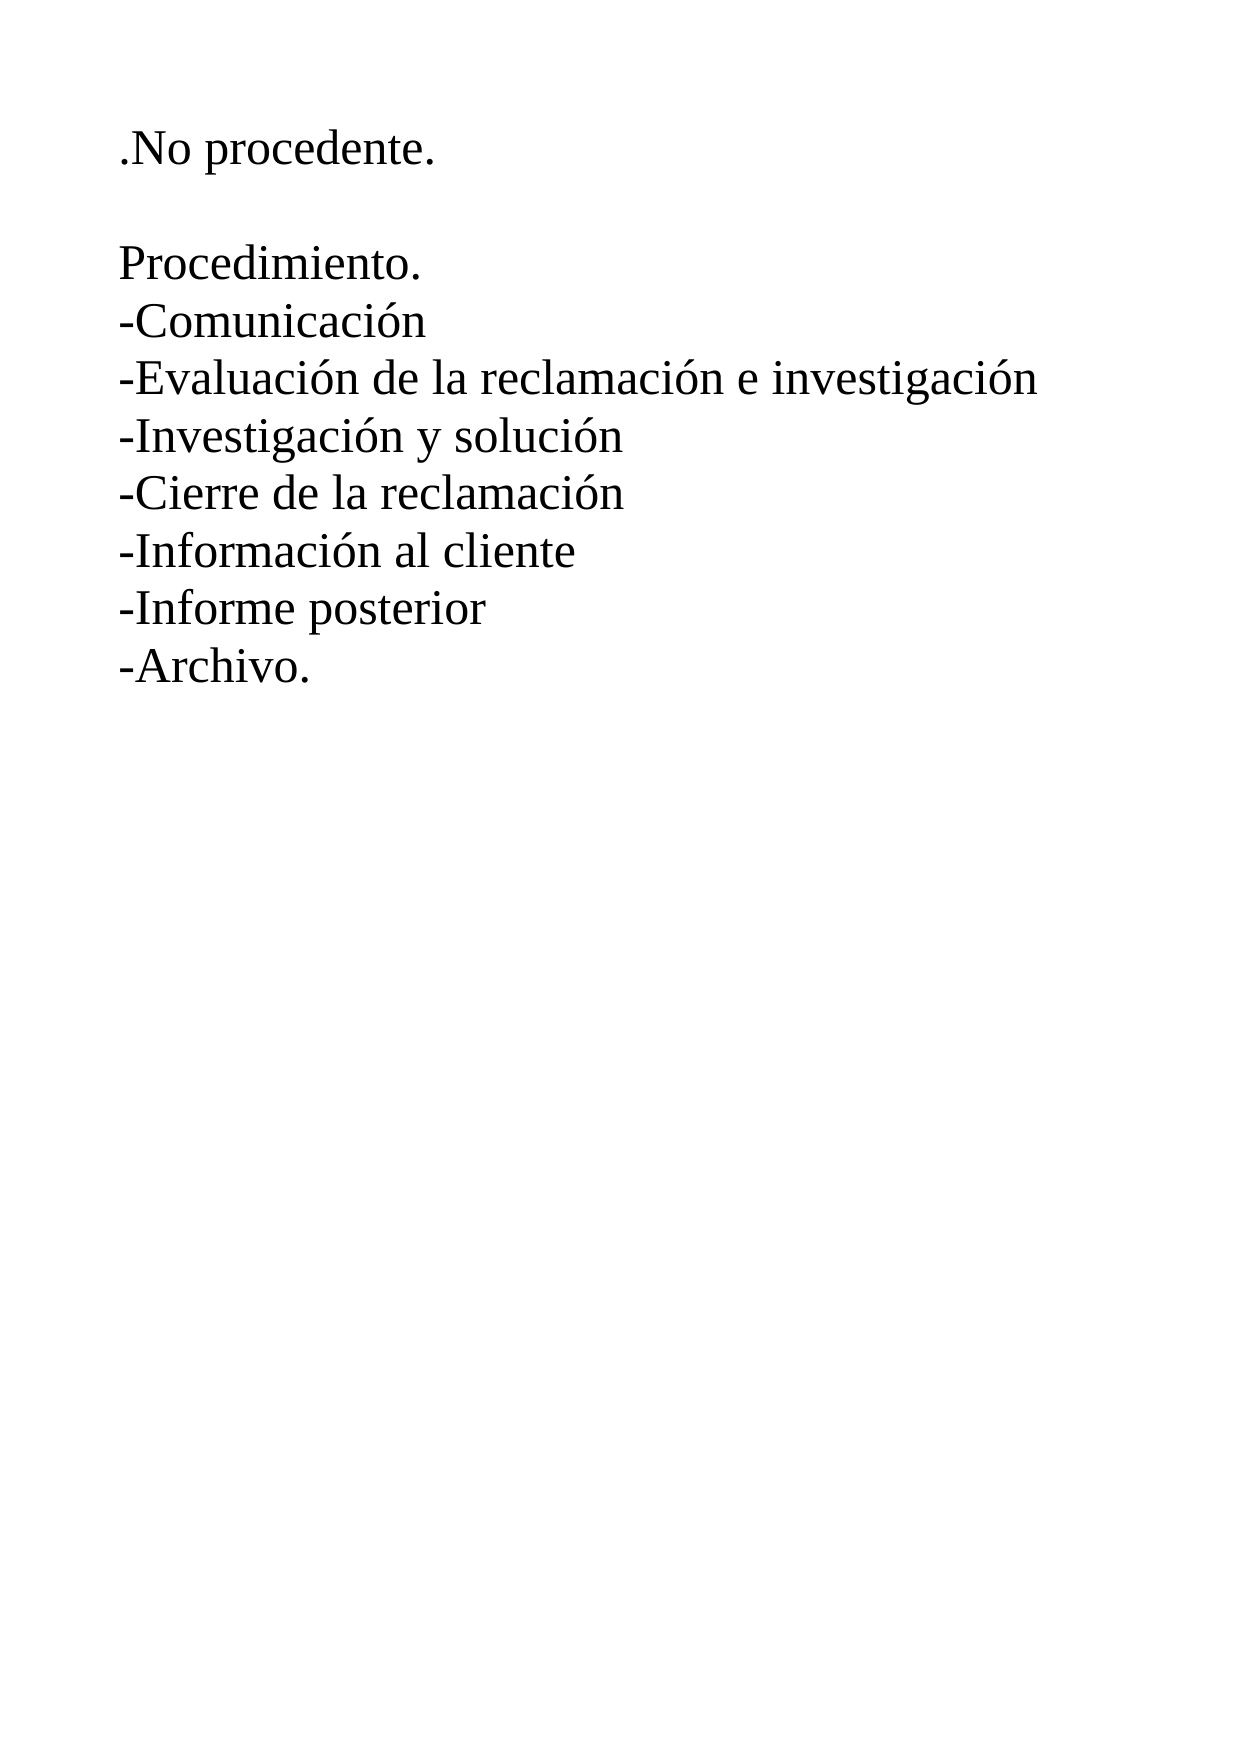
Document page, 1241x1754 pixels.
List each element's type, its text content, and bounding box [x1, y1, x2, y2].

text -Información al cliente [118, 521, 1122, 578]
text Procedimiento. [118, 233, 1122, 291]
text -Cierre de la reclamación [118, 463, 1122, 521]
text .No procedente. [118, 118, 1122, 176]
text -Archivo. [118, 636, 1122, 693]
text -Informe posterior [118, 578, 1122, 636]
text -Investigación y solución [118, 406, 1122, 463]
text -Evaluación de la reclamación e investigación [118, 348, 1122, 406]
text -Comunicación [118, 291, 1122, 348]
